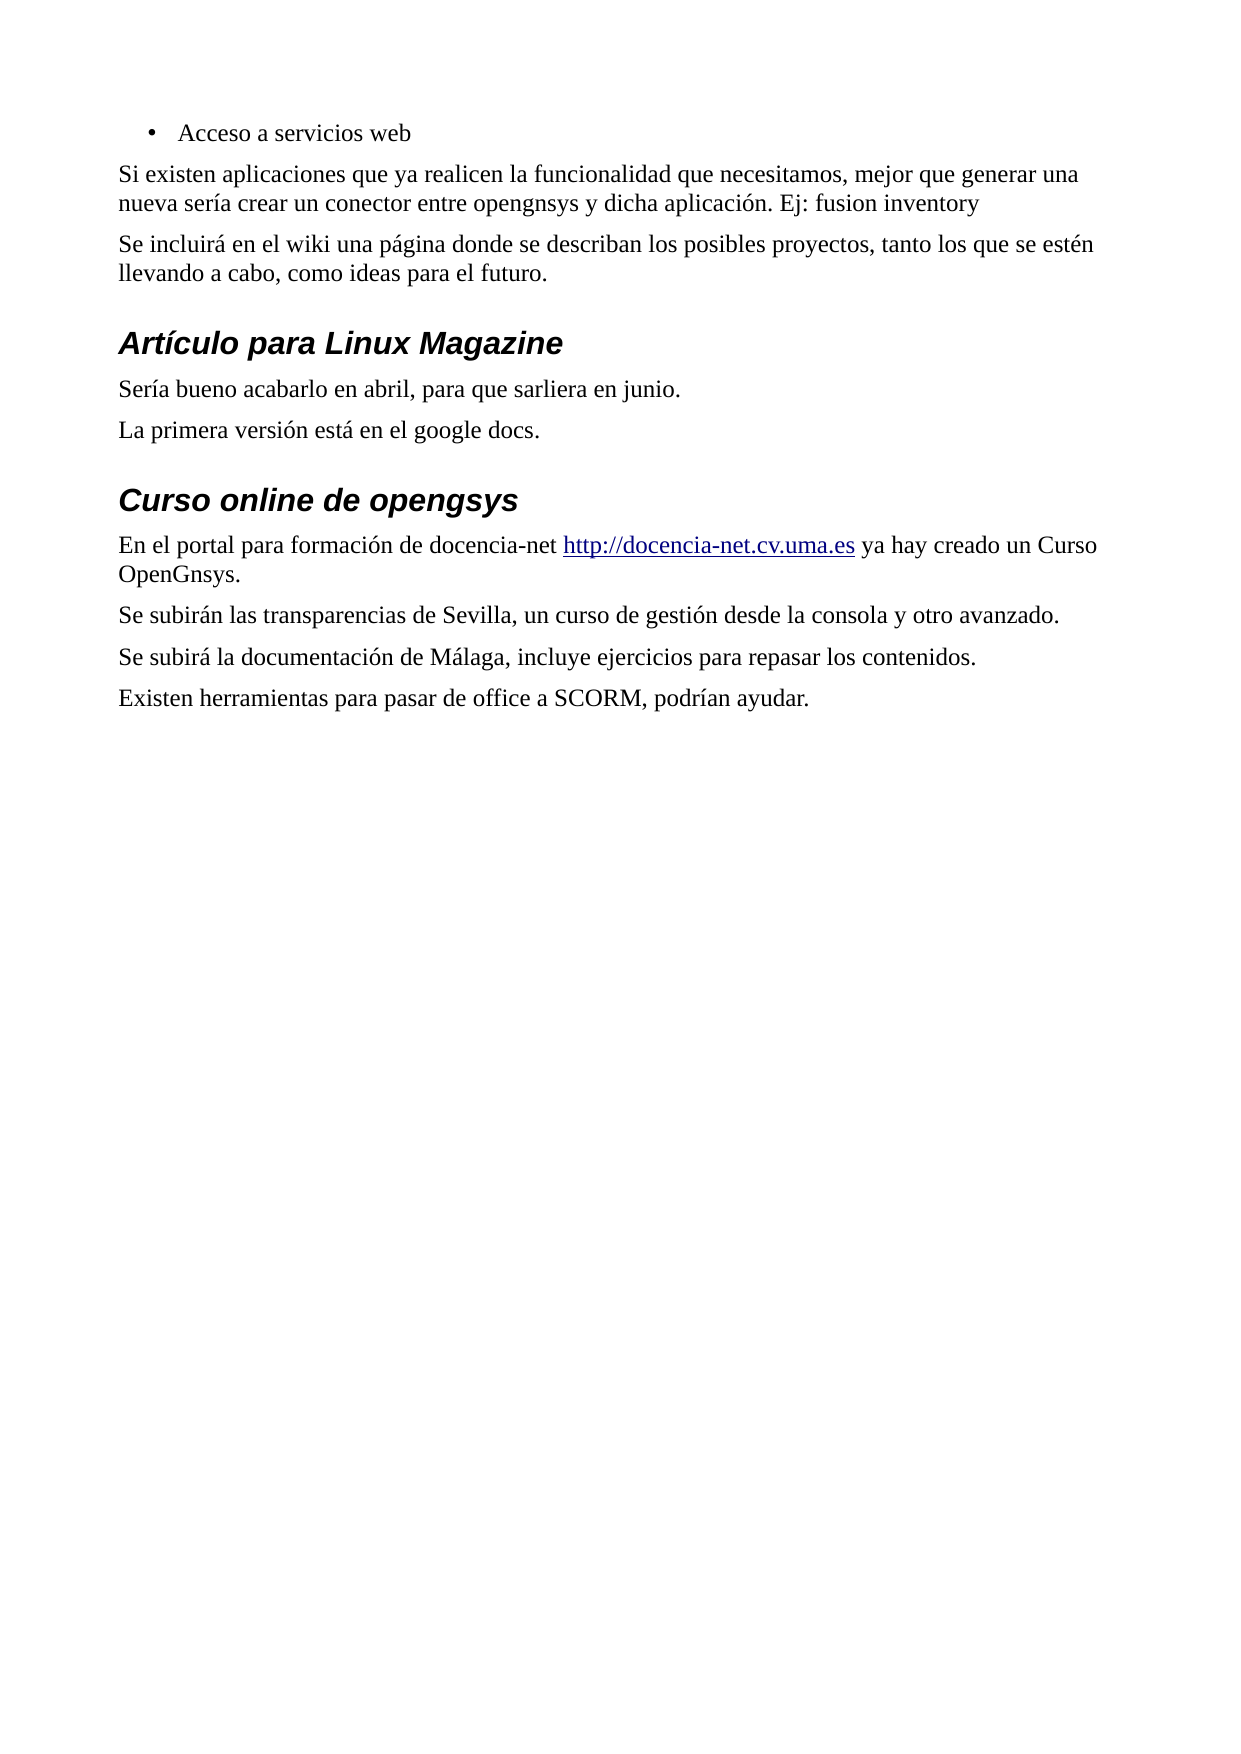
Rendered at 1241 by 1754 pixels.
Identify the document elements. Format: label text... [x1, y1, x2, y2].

text La primera versión está en el google docs. [118, 415, 1122, 444]
subtitle Curso online de opengsys [118, 481, 1122, 518]
text Se subirán las transparencias de Sevilla, un curso de gestión desde la consola y otro avanzado. [118, 601, 1122, 629]
text Existen herramientas para pasar de office a SCORM, podrían ayudar. [118, 683, 1122, 712]
text Se subirá la documentación de Málaga, incluye ejercicios para repasar los contenidos. [118, 642, 1122, 671]
text Si existen aplicaciones que ya realicen la funcionalidad que necesitamos, mejor que generar una nueva sería crear un conector entre opengnsys y dicha aplicación. Ej: fusion inventory [118, 159, 1122, 217]
list Acceso a servicios web [148, 118, 1122, 147]
text Sería bueno acabarlo en abril, para que sarliera en junio. [118, 374, 1122, 402]
text Se incluirá en el wiki una página donde se describan los posibles proyectos, tanto los que se estén llevando a cabo, como ideas para el futuro. [118, 229, 1122, 287]
text En el portal para formación de docencia-net ​http://docencia-net.cv.uma.es ya hay creado un Curso OpenGnsys. [118, 531, 1122, 588]
subtitle Artículo para Linux Magazine [118, 324, 1122, 361]
